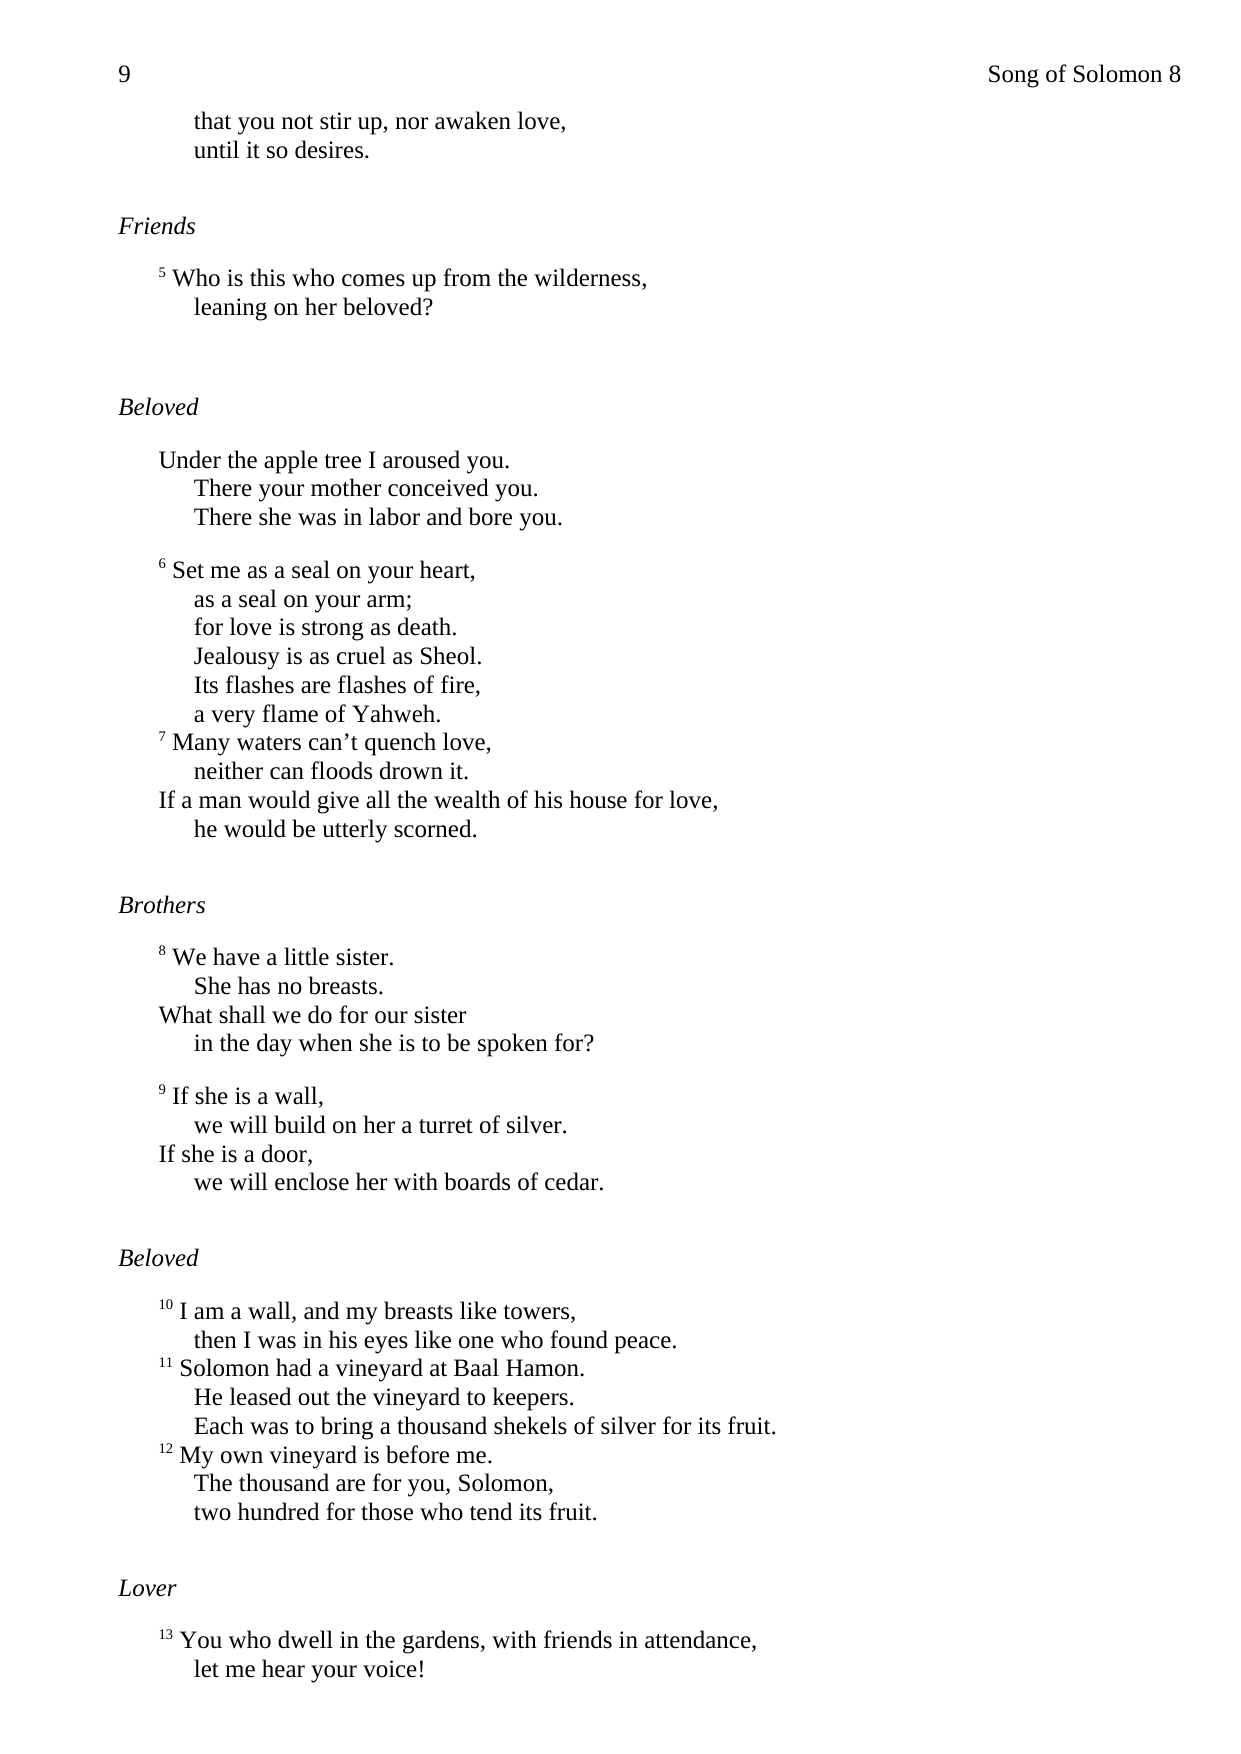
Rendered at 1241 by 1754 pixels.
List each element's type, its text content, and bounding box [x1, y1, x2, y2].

text leaning on her beloved? [194, 292, 1181, 321]
text If a man would give all the wealth of his house for love, [158, 785, 1181, 814]
text Each was to bring a thousand shekels of silver for its fruit. [194, 1411, 1181, 1440]
text 10 I am a wall, and my breasts like towers, [158, 1296, 1181, 1325]
text What shall we do for our sister [158, 1000, 1181, 1028]
text She has no breasts. [194, 971, 1181, 1000]
text let me hear your voice! [194, 1654, 1181, 1683]
text Friends [118, 211, 1181, 240]
text we will build on her a turret of silver. [194, 1110, 1181, 1139]
text There she was in labor and bore you. [194, 502, 1181, 531]
text There your mother conceived you. [194, 473, 1181, 502]
text 5 Who is this who comes up from the wilderness, [158, 263, 1181, 292]
text Its flashes are flashes of fire, [194, 670, 1181, 699]
text then I was in his eyes like one who found peace. [194, 1325, 1181, 1353]
text 13 You who dwell in the gardens, with friends in attendance, [158, 1626, 1181, 1654]
text The thousand are for you, Solomon, [194, 1468, 1181, 1497]
text He leased out the vineyard to keepers. [194, 1382, 1181, 1411]
text neither can floods drown it. [194, 756, 1181, 785]
text we will enclose her with boards of cedar. [194, 1167, 1181, 1196]
text for love is strong as death. [194, 612, 1181, 641]
text that you not stir up, nor awaken love, [194, 106, 1181, 135]
text If she is a door, [158, 1139, 1181, 1167]
text 7 Many waters can’t quench love, [158, 727, 1181, 756]
text Beloved [118, 392, 1181, 421]
text 6 Set me as a seal on your heart, [158, 555, 1181, 584]
text Beloved [118, 1243, 1181, 1272]
text he would be utterly scorned. [194, 814, 1181, 842]
text 12 My own vineyard is before me. [158, 1440, 1181, 1468]
text a very flame of Yahweh. [194, 699, 1181, 727]
text Jealousy is as cruel as Sheol. [194, 641, 1181, 670]
text Under the apple tree I aroused you. [158, 445, 1181, 473]
text as a seal on your arm; [194, 584, 1181, 612]
text two hundred for those who tend its fruit. [194, 1497, 1181, 1526]
text 8 We have a little sister. [158, 942, 1181, 971]
text Brothers [118, 890, 1181, 918]
text until it so desires. [194, 135, 1181, 164]
text Lover [118, 1573, 1181, 1602]
text 9 If she is a wall, [158, 1081, 1181, 1110]
text in the day when she is to be spoken for? [194, 1028, 1181, 1057]
text 11 Solomon had a vineyard at Baal Hamon. [158, 1353, 1181, 1382]
